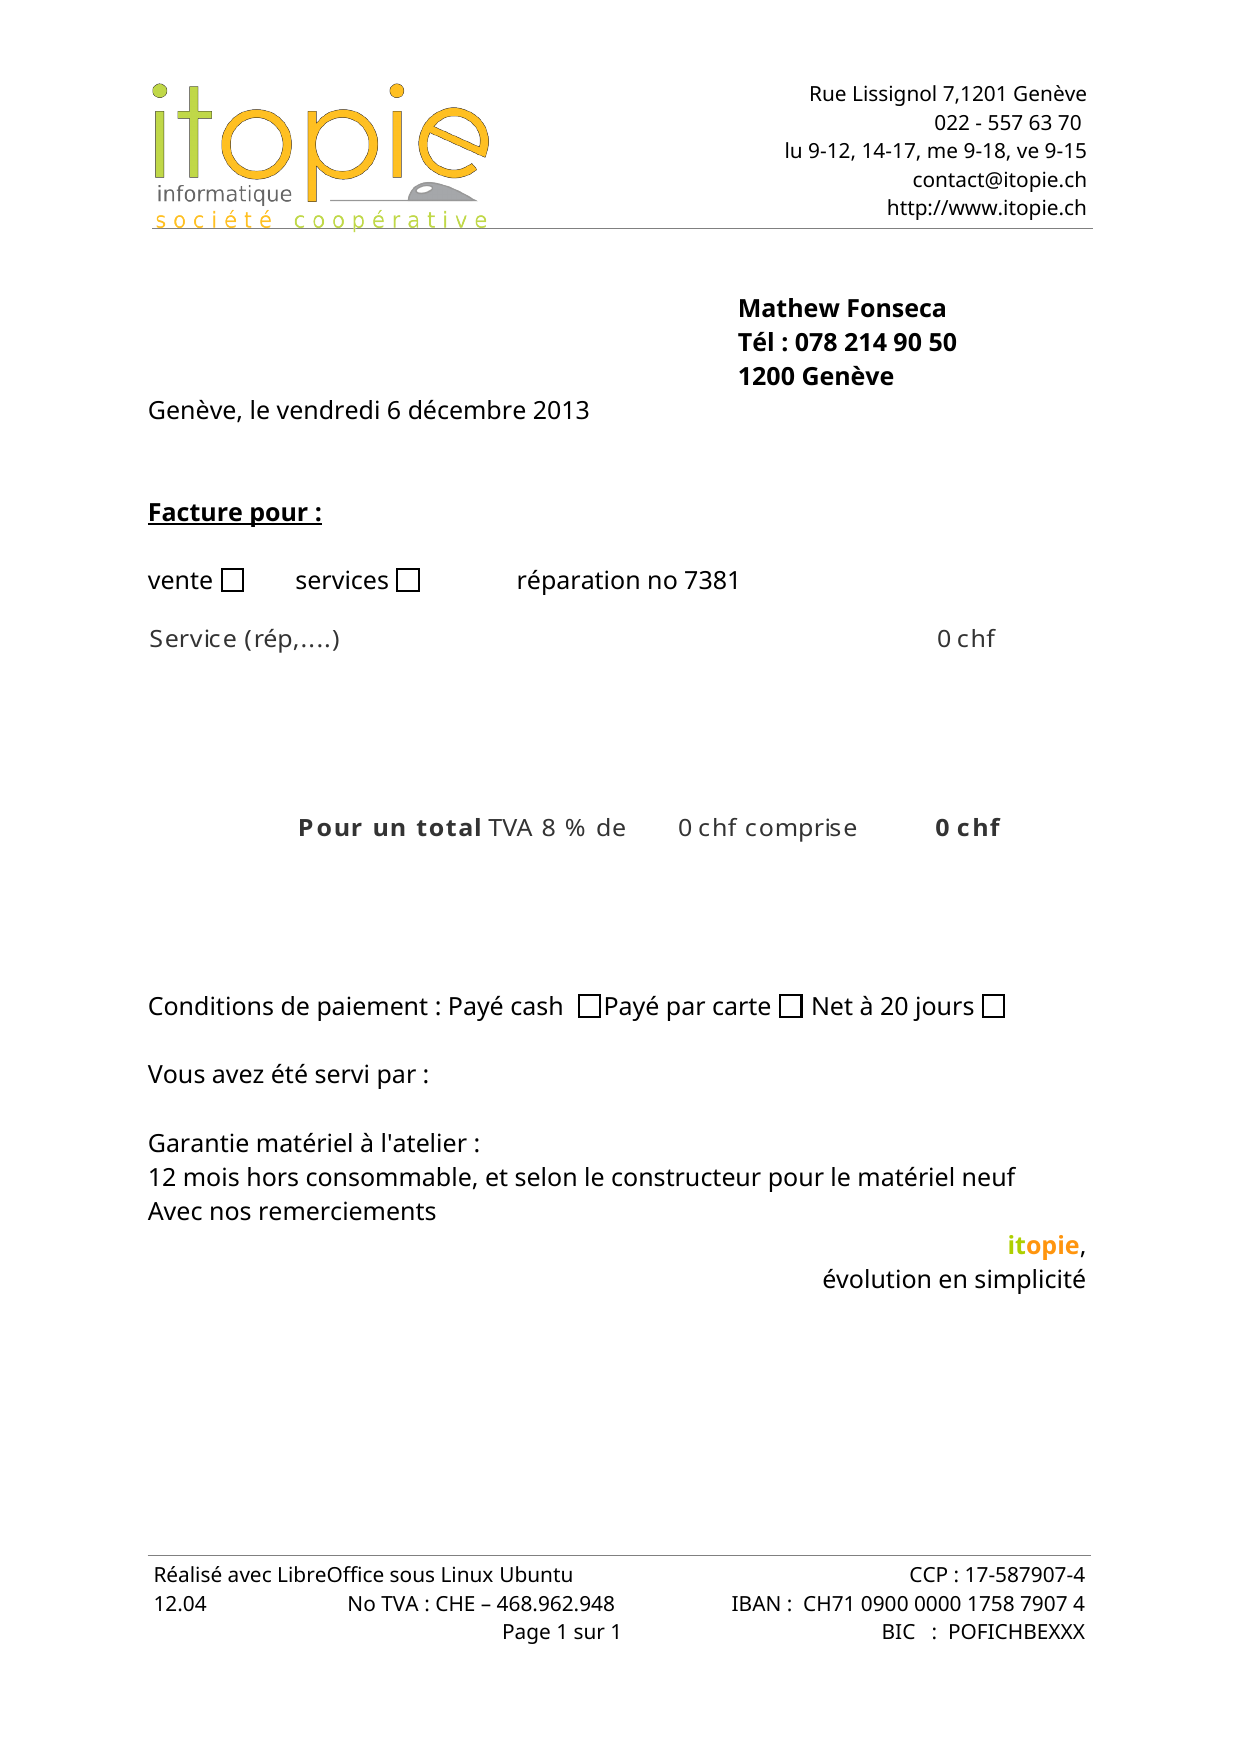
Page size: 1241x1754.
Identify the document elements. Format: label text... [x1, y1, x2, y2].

text Mathew Fonseca [148, 290, 1093, 324]
text Vous avez été servi par : [148, 1057, 1093, 1091]
text Conditions de paiement : Payé cash Payé par carte Net à 20 jours [148, 989, 1093, 1023]
text évolution en simplicité [148, 1262, 1093, 1296]
text itopie, [148, 1227, 1093, 1262]
picture [138, 72, 500, 244]
text Avec nos remerciements [148, 1193, 1093, 1227]
text Tél : 078 214 90 50 [148, 324, 1093, 358]
text 12 mois hors consommable, et selon le constructeur pour le matériel neuf [148, 1159, 1093, 1193]
text Facture pour : [148, 495, 1093, 529]
text 1200 Genève [148, 358, 1093, 392]
text Genève, le vendredi 6 décembre 2013 [148, 392, 1093, 427]
text Garantie matériel à l'atelier : [148, 1125, 1093, 1159]
text vente services réparation no 7381 [148, 563, 1093, 597]
